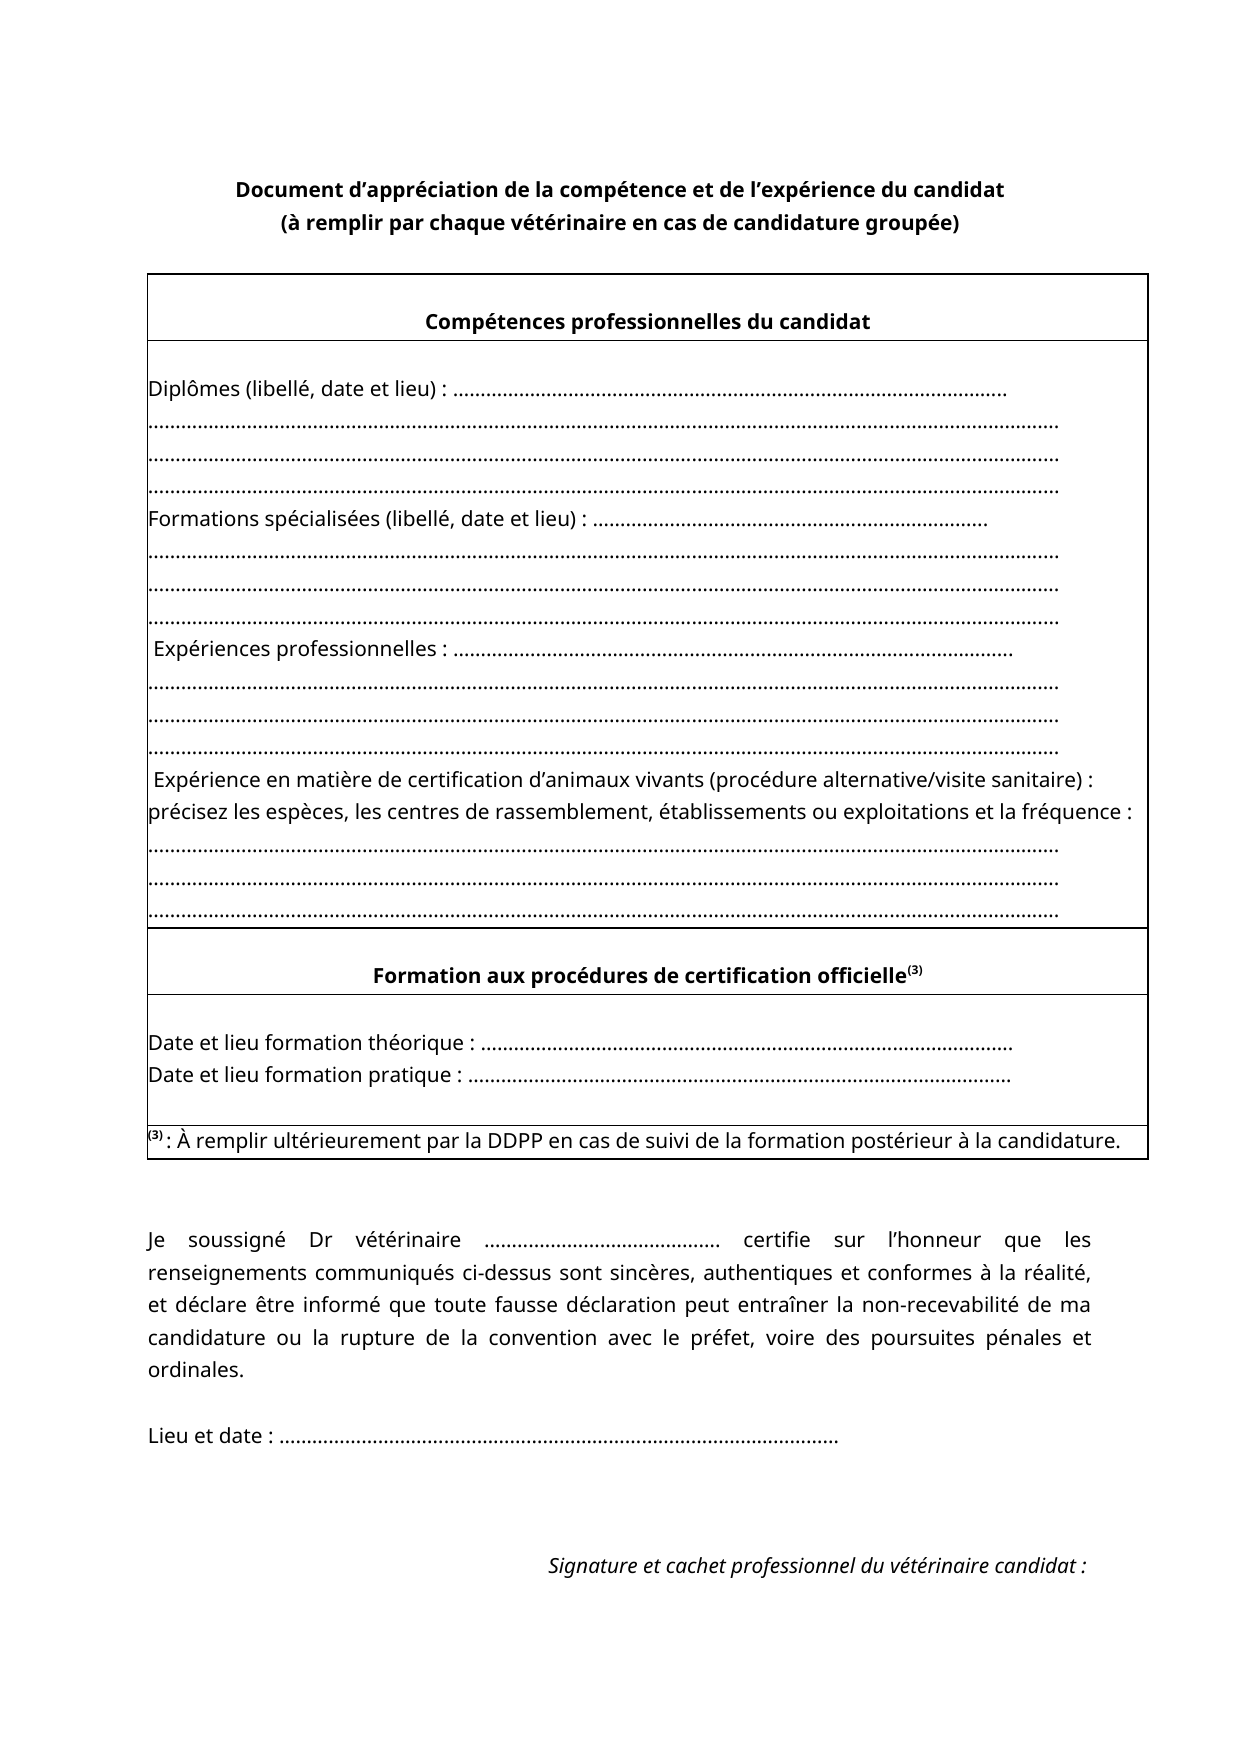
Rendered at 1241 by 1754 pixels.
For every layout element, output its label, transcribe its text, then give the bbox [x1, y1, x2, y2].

table_cell Formation aux procédures de certification officielle(3) [148, 929, 1147, 993]
text Je soussigné Dr vétérinaire ……...……………………………. certifie sur l’honneur que les renseignements communiqués ci-dessus sont sincères, authentiques et conformes à la réalité, et déclare être informé que toute fausse déclaration peut entraîner la non-recevabilité de ma candidature ou la rupture de la convention avec le préfet, voire des poursuites pénales et ordinales. [148, 1225, 1093, 1384]
text (à remplir par chaque vétérinaire en cas de candidature groupée) [148, 208, 1093, 237]
table_header Compétences professionnelles du candidat [148, 275, 1147, 339]
table_cell (3) : À remplir ultérieurement par la DDPP en cas de suivi de la formation postérieur à la candidature. [148, 1126, 1147, 1158]
table_cell Diplômes (libellé, date et lieu) : ……………………………………………………………………………………….. …………………………………………………………………………………………………………………………………………………. ……………………………………………………………………………………………………………………………………………….... ……………………………………………………………………………………………………………………………………………….... Formations spécialisées (libellé, date et lieu) : ……………………………………………………………... ……………………………………………………………………………………………………………………………………………….... …………………………………………………………………………………………………………………………………………………. ……………………………………………………………………………………………………………………………………………….... Expériences professionnelles : ………………………………………………………………………………………... …………………………………………………………………………………………………………………………………………………. …………………………………………………………………………………………………………………………………………………. …………………………………………………………………………………………………………………………………………………. Expérience en matière de certification d’animaux vivants (procédure alternative/visite sanitaire) : précisez les espèces, les centres de rassemblement, établissements ou exploitations et la fréquence : …………………………………………………………………………………………………………………………………………………. …………………………………………………………………………………………………………………………………………………. …………………………………………………………………………………………………………………………………………………. [148, 341, 1147, 927]
subtitle Document d’appréciation de la compétence et de l’expérience du candidat [148, 176, 1093, 204]
text Lieu et date : ………………………………………………………………………………………… [148, 1421, 1093, 1449]
text Signature et cachet professionnel du vétérinaire candidat : [148, 1551, 1093, 1579]
table_cell Date et lieu formation théorique : ……………………………………………………………………………………. Date et lieu formation pratique : ……………………………………………………………………………………… [148, 995, 1147, 1125]
